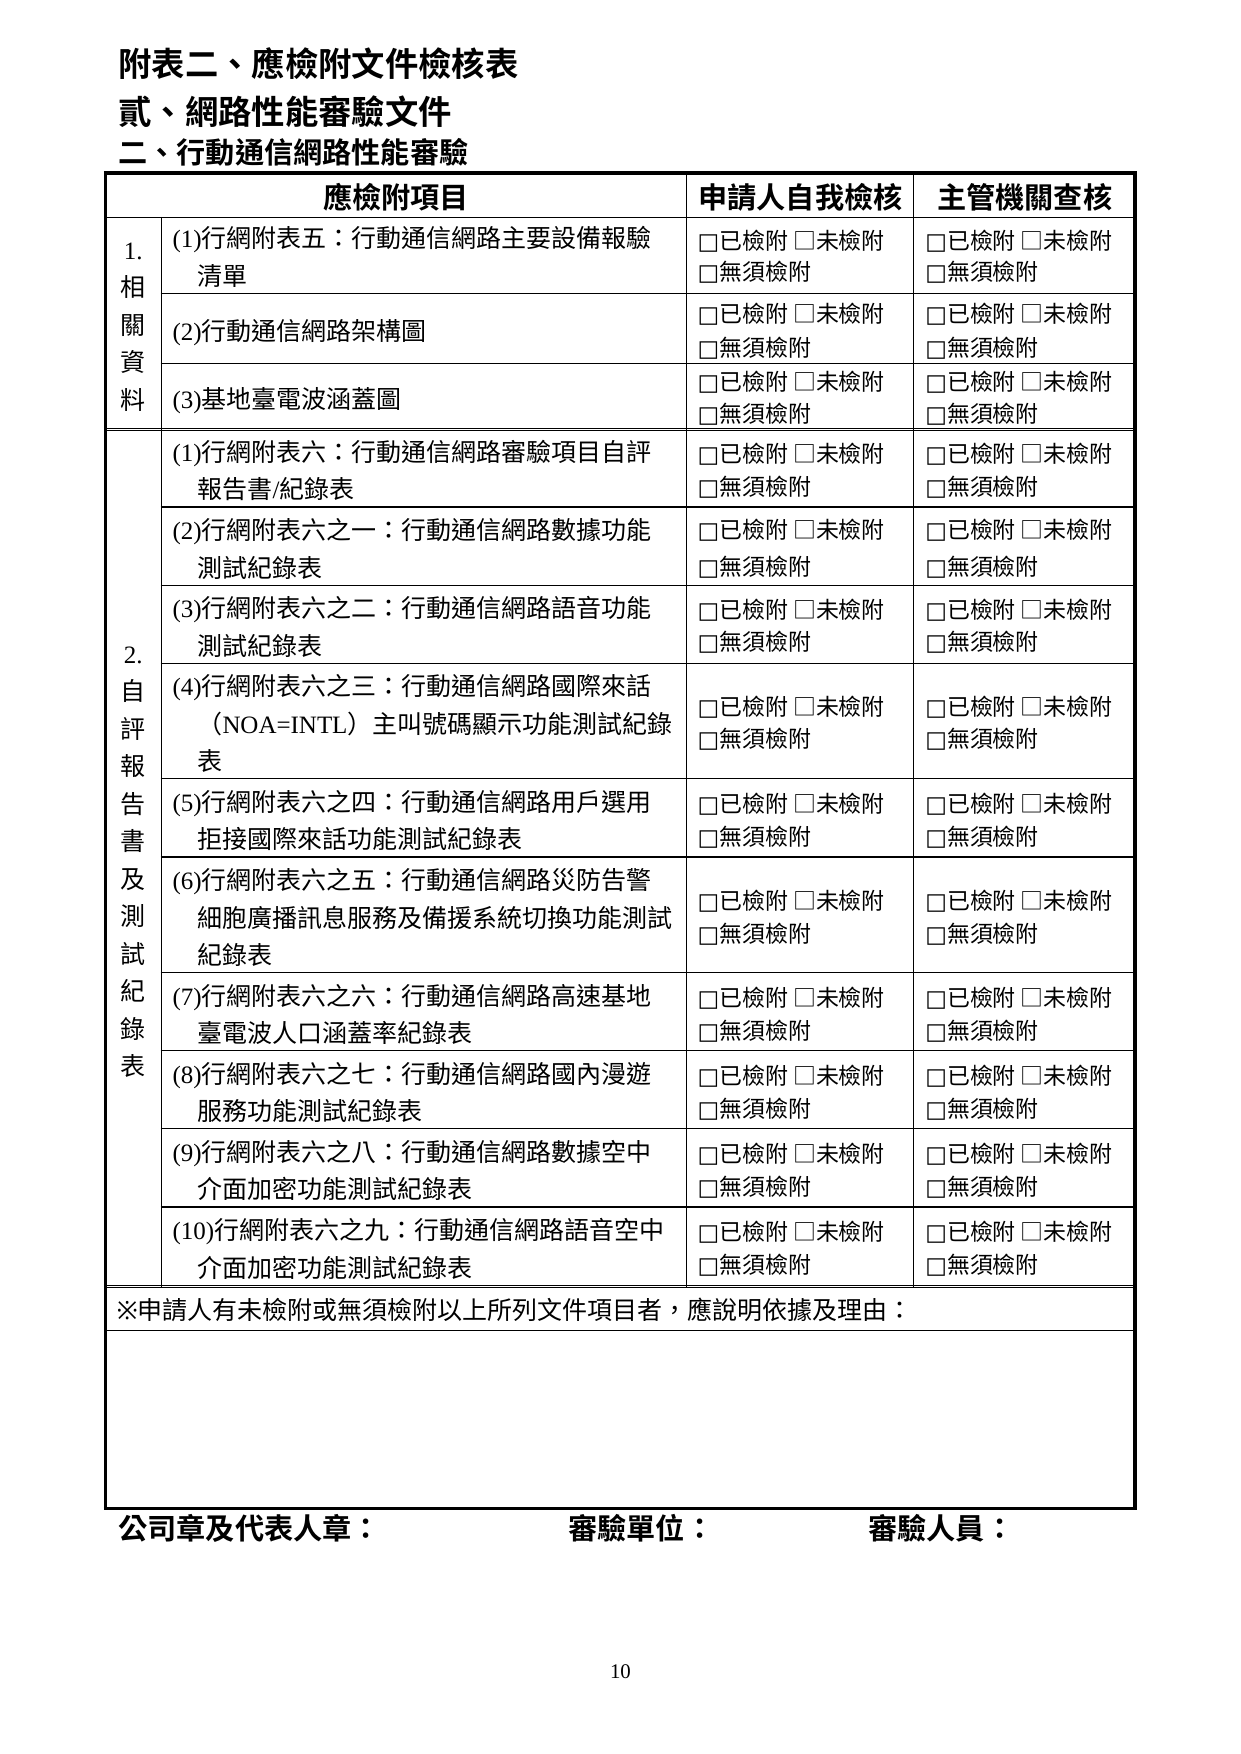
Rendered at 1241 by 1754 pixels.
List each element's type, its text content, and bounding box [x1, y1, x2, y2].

text 公司章及代表人章： 審驗單位： 審驗人員： [118, 1510, 1122, 1547]
text 二、行動通信網路性能審驗 [118, 134, 1122, 171]
table_cell (3)行網附表六之二：行動通信網路語音功能測試紀錄表 [162, 586, 686, 663]
table_cell □已檢附 □未檢附 □無須檢附 [687, 664, 913, 778]
table_cell (2)行網附表六之一：行動通信網路數據功能測試紀錄表 [162, 508, 686, 584]
table_cell □已檢附 □未檢附 □無須檢附 [687, 294, 913, 363]
table_cell (6)行網附表六之五：行動通信網路災防告警細胞廣播訊息服務及備援系統切換功能測試紀錄表 [162, 858, 686, 972]
table_cell □已檢附 □未檢附 □無須檢附 [687, 858, 913, 972]
table_cell □已檢附 □未檢附 □無須檢附 [914, 664, 1133, 778]
table_cell □已檢附 □未檢附 □無須檢附 [687, 973, 913, 1050]
table_cell □已檢附 □未檢附 □無須檢附 [687, 431, 913, 506]
table_cell [107, 1331, 1133, 1507]
table_cell □已檢附 □未檢附 □無須檢附 [914, 858, 1133, 972]
table_cell ※申請人有未檢附或無須檢附以上所列文件項目者，應說明依據及理由： [107, 1288, 1133, 1329]
table_header 申請人自我檢核 [687, 175, 913, 217]
table_cell (3)基地臺電波涵蓋圖 [162, 364, 686, 428]
table_cell □已檢附 □未檢附 □無須檢附 [914, 586, 1133, 663]
table_cell □已檢附 □未檢附 □無須檢附 [687, 508, 913, 584]
table_cell (5)行網附表六之四：行動通信網路用戶選用拒接國際來話功能測試紀錄表 [162, 779, 686, 856]
table_header 主管機關查核 [914, 175, 1133, 217]
table_cell □已檢附 □未檢附 □無須檢附 [914, 508, 1133, 584]
table_cell □已檢附 □未檢附 □無須檢附 [687, 1129, 913, 1206]
table_cell (4)行網附表六之三：行動通信網路國際來話（NOA=INTL）主叫號碼顯示功能測試紀錄表 [162, 664, 686, 778]
table_cell □已檢附 □未檢附 □無須檢附 [914, 1208, 1133, 1284]
table_cell □已檢附 □未檢附 □無須檢附 [687, 1208, 913, 1284]
table_cell (7)行網附表六之六：行動通信網路高速基地臺電波人口涵蓋率紀錄表 [162, 973, 686, 1050]
text 附表二、應檢附文件檢核表 [118, 37, 1122, 86]
table_cell (8)行網附表六之七：行動通信網路國內漫遊服務功能測試紀錄表 [162, 1051, 686, 1128]
table_cell (1)行網附表五：行動通信網路主要設備報驗清單 [162, 218, 686, 293]
table_cell (10)行網附表六之九：行動通信網路語音空中介面加密功能測試紀錄表 [162, 1208, 686, 1284]
table_cell (1)行網附表六：行動通信網路審驗項目自評報告書/紀錄表 [162, 431, 686, 506]
table_cell □已檢附 □未檢附 □無須檢附 [914, 218, 1133, 293]
table_cell □已檢附 □未檢附 □無須檢附 [687, 1051, 913, 1128]
table_cell □已檢附 □未檢附 □無須檢附 [914, 1051, 1133, 1128]
table_cell □已檢附 □未檢附 □無須檢附 [914, 1129, 1133, 1206]
table_cell □已檢附 □未檢附 □無須檢附 [687, 779, 913, 856]
table_cell 2. 自評報告書及測試紀錄表 [107, 431, 161, 1284]
table_cell □已檢附 □未檢附 □無須檢附 [914, 431, 1133, 506]
table_cell □已檢附 □未檢附 □無須檢附 [687, 218, 913, 293]
table_cell □已檢附 □未檢附 □無須檢附 [914, 364, 1133, 428]
table_cell (9)行網附表六之八：行動通信網路數據空中介面加密功能測試紀錄表 [162, 1129, 686, 1206]
text 貳、網路性能審驗文件 [118, 86, 1122, 134]
table_header 應檢附項目 [107, 175, 686, 217]
table_cell □已檢附 □未檢附 □無須檢附 [914, 294, 1133, 363]
table_cell □已檢附 □未檢附 □無須檢附 [914, 973, 1133, 1050]
table_cell □已檢附 □未檢附 □無須檢附 [687, 364, 913, 428]
table_cell □已檢附 □未檢附 □無須檢附 [687, 586, 913, 663]
table_cell 1. 相關資料 [107, 218, 161, 428]
table_cell □已檢附 □未檢附 □無須檢附 [914, 779, 1133, 856]
table_cell (2)行動通信網路架構圖 [162, 294, 686, 363]
